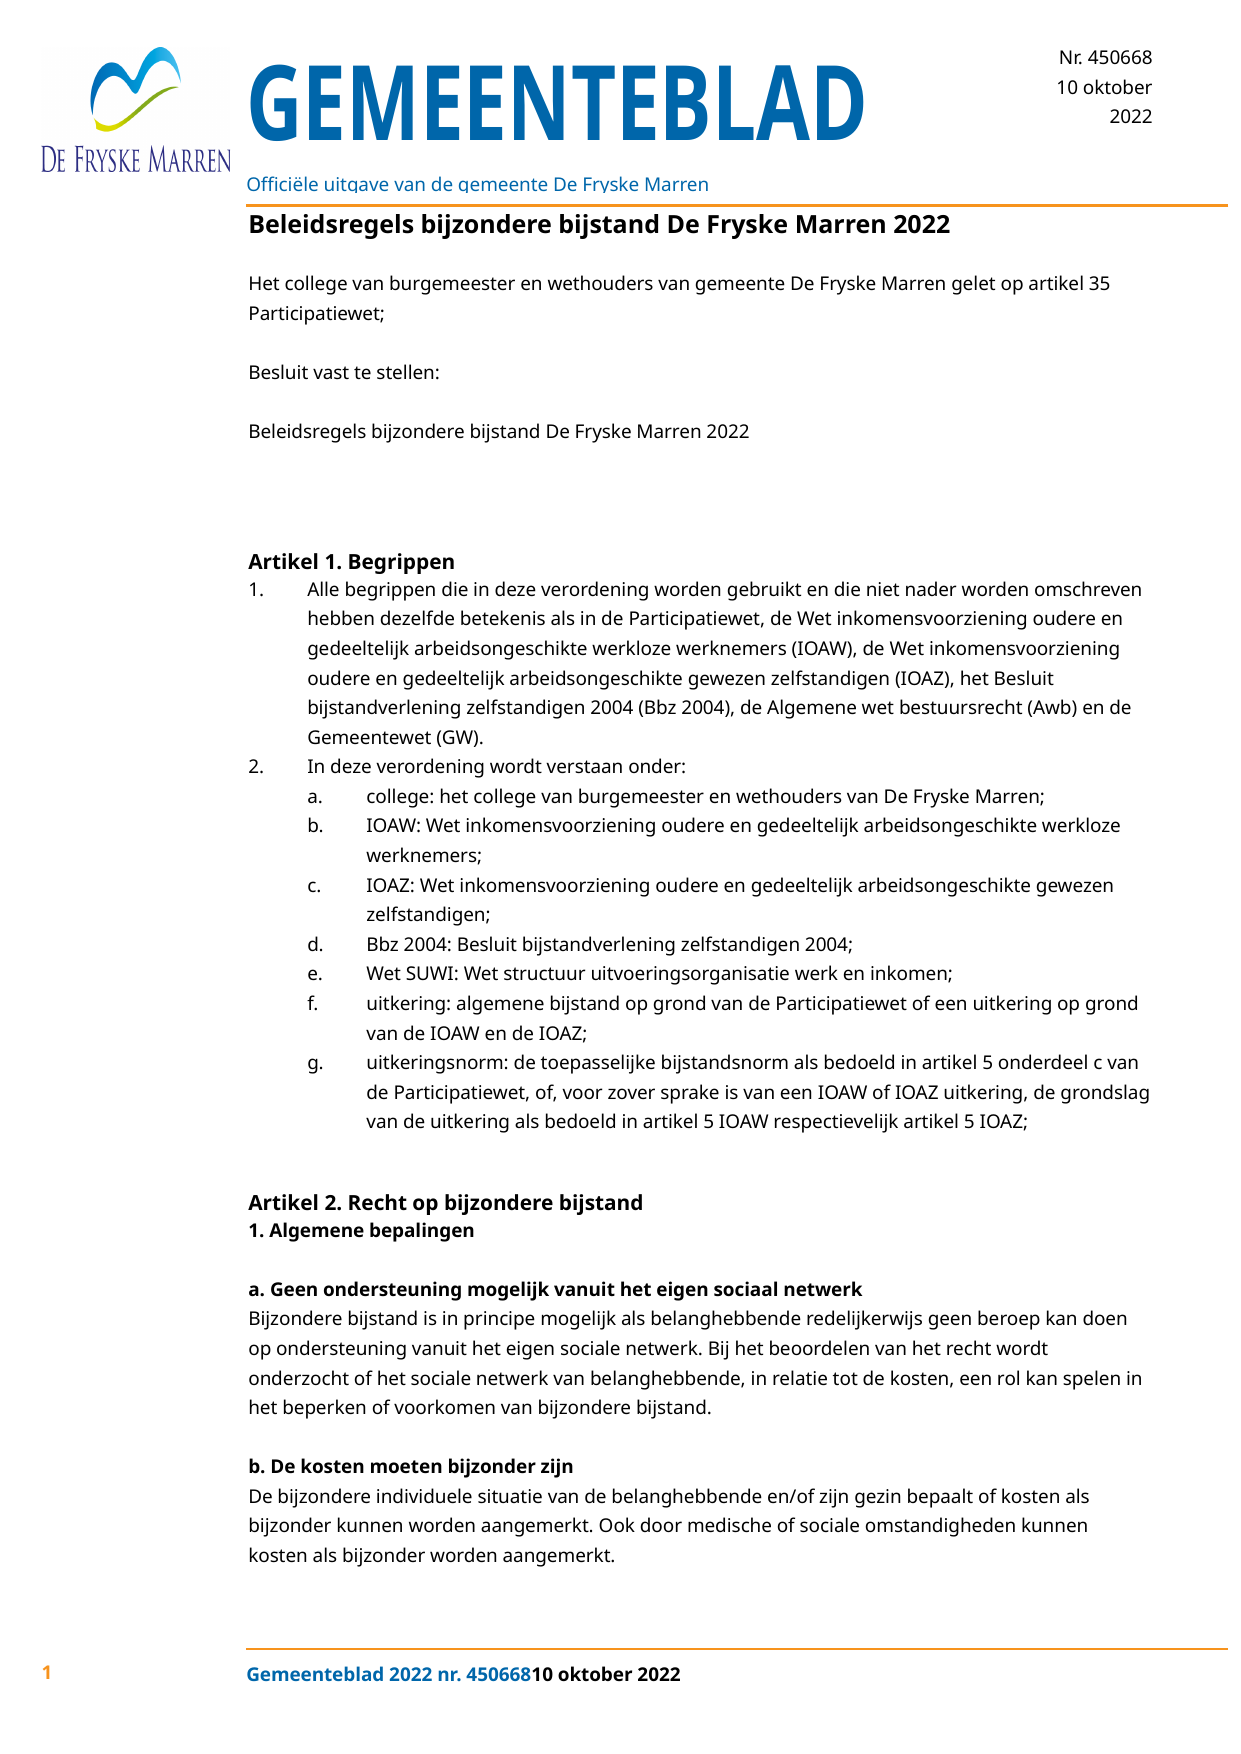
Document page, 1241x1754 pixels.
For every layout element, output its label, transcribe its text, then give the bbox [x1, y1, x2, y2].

text Artikel 2. Recht op bijzondere bijstand [248, 1188, 1152, 1217]
text a. Geen ondersteuning mogelijk vanuit het eigen sociaal netwerk [248, 1276, 1152, 1302]
list Alle begrippen die in deze verordening worden gebruikt en die niet nader worden omschreven hebben dezelfde betekenis als in de Participatiewet, de Wet inkomensvoorziening oudere en gedeeltelijk arbeidsongeschikte werkloze werknemers (IOAW), de Wet inkomensvoorziening oudere en gedeeltelijk arbeidsongeschikte gewezen zelfstandigen (IOAZ), het Besluit bijstandverlening zelfstandigen 2004 (Bbz 2004), de Algemene wet bestuursrecht (Awb) en de Gemeentewet (GW). [248, 576, 1152, 749]
text Het college van burgemeester en wethouders van gemeente De Fryske Marren gelet op artikel 35 Participatiewet; [248, 270, 1152, 326]
picture [41, 47, 231, 172]
list Wet SUWI: Wet structuur uitvoeringsorganisatie werk en inkomen; [307, 961, 1152, 986]
list uitkering: algemene bijstand op grond van de Participatiewet of een uitkering op grond van de IOAW en de IOAZ; [307, 990, 1152, 1045]
text Beleidsregels bijzondere bijstand De Fryske Marren 2022 [248, 207, 1152, 241]
text b. De kosten moeten bijzonder zijn [248, 1453, 1152, 1479]
text Artikel 1. Begrippen [248, 547, 1152, 576]
list IOAW: Wet inkomensvoorziening oudere en gedeeltelijk arbeidsongeschikte werkloze werknemers; [307, 813, 1152, 868]
text De bijzondere individuele situatie van de belanghebbende en/of zijn gezin bepaalt of kosten als bijzonder kunnen worden aangemerkt. Ook door medische of sociale omstandigheden kunnen kosten als bijzonder worden aangemerkt. [248, 1483, 1152, 1568]
text Bijzondere bijstand is in principe mogelijk als belanghebbende redelijkerwijs geen beroep kan doen op ondersteuning vanuit het eigen sociale netwerk. Bij het beoordelen van het recht wordt onderzocht of het sociale netwerk van belanghebbende, in relatie tot de kosten, een rol kan spelen in het beperken of voorkomen van bijzondere bijstand. [248, 1306, 1152, 1420]
list In deze verordening wordt verstaan onder: [248, 753, 1152, 779]
text 1. Algemene bepalingen [248, 1217, 1152, 1243]
list college: het college van burgemeester en wethouders van De Fryske Marren; [307, 783, 1152, 809]
list uitkeringsnorm: de toepasselijke bijstandsnorm als bedoeld in artikel 5 onderdeel c van de Participatiewet, of, voor zover sprake is van een IOAW of IOAZ uitkering, de grondslag van de uitkering als bedoeld in artikel 5 IOAW respectievelijk artikel 5 IOAZ; [307, 1049, 1152, 1134]
list IOAZ: Wet inkomensvoorziening oudere en gedeeltelijk arbeidsongeschikte gewezen zelfstandigen; [307, 872, 1152, 927]
list Bbz 2004: Besluit bijstandverlening zelfstandigen 2004; [307, 931, 1152, 957]
text Beleidsregels bijzondere bijstand De Fryske Marren 2022 [248, 418, 1152, 444]
text Besluit vast te stellen: [248, 359, 1152, 385]
